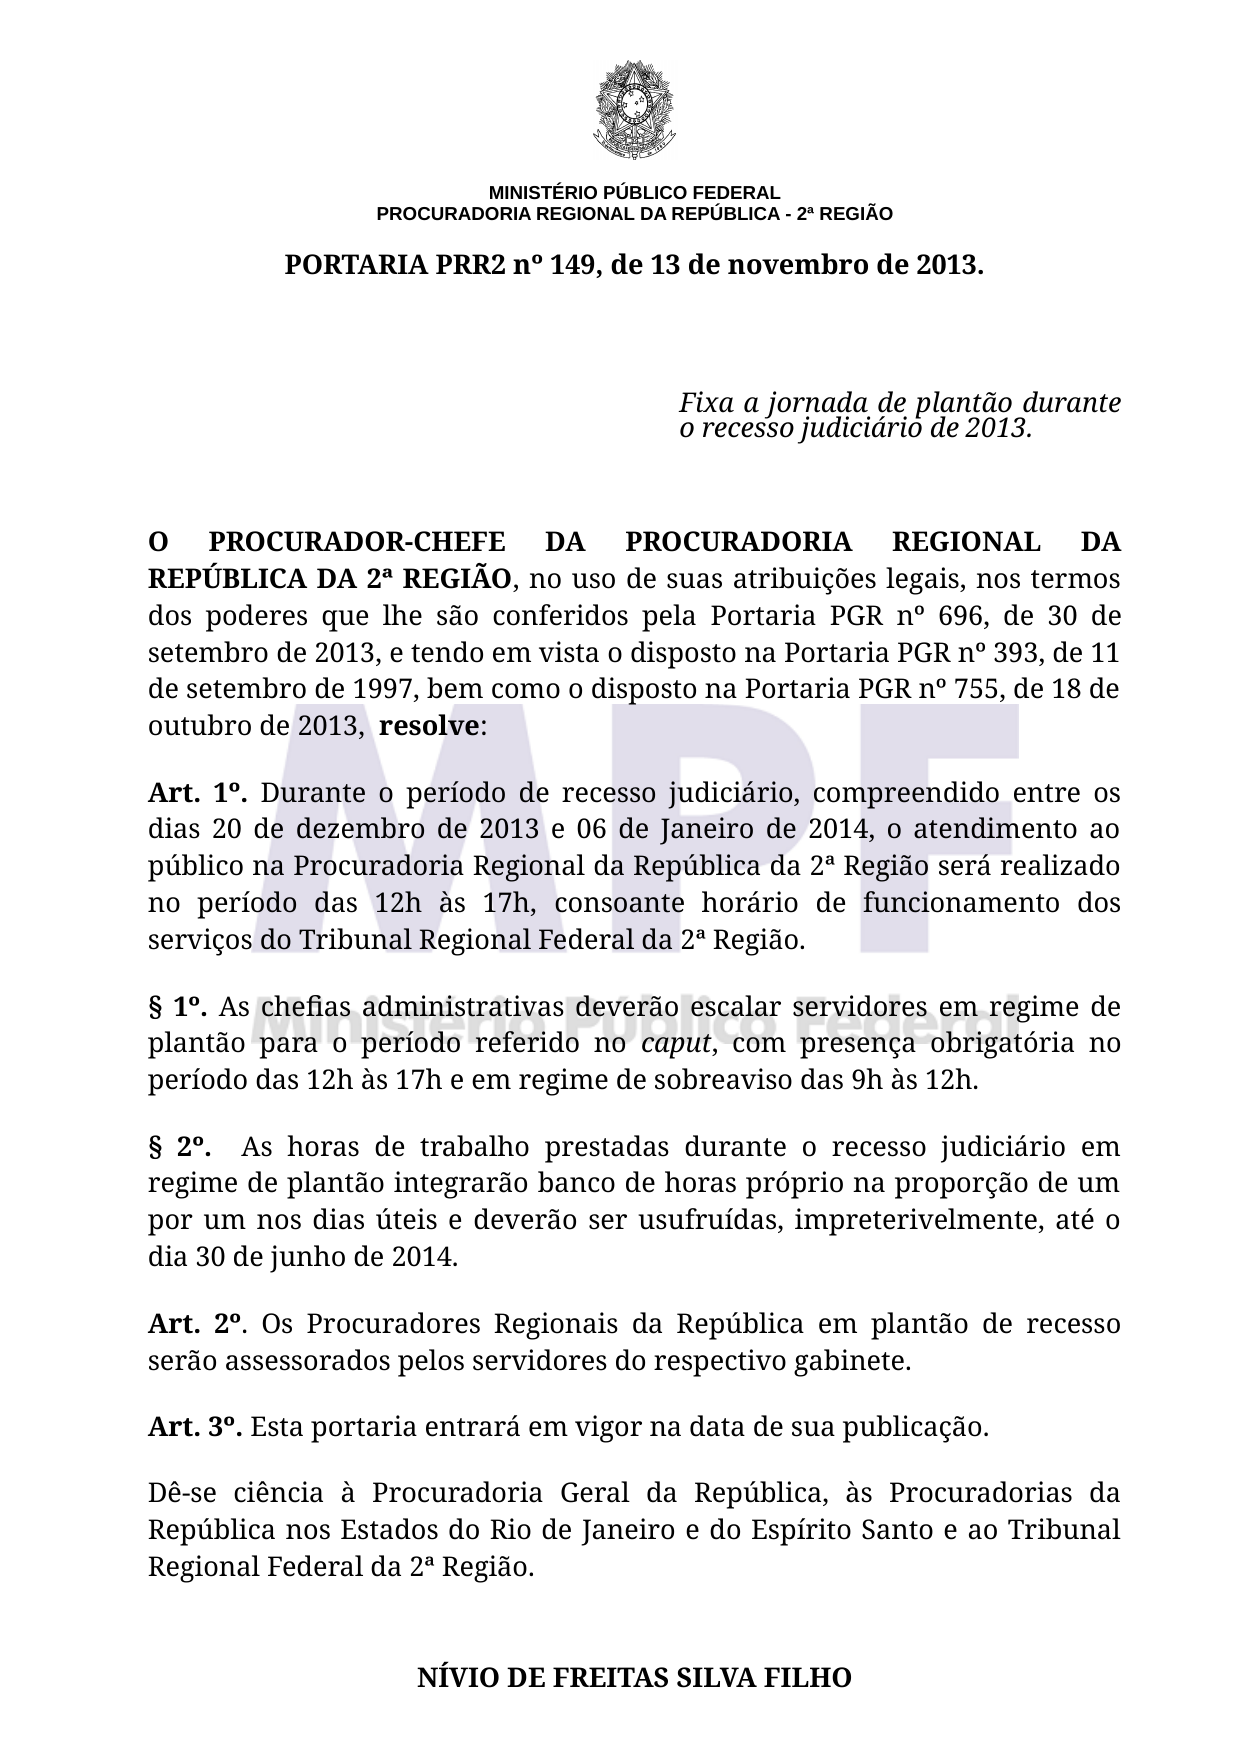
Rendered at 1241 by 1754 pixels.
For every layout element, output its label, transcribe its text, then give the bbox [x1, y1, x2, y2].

text PORTARIA PRR2 nº 149, de 13 de novembro de 2013. [148, 245, 1122, 282]
text § 1º. As chefias administrativas deverão escalar servidores em regime de plantão para o período referido no caput, com presença obrigatória no período das 12h às 17h e em regime de sobreaviso das 9h às 12h. [148, 987, 1122, 1098]
picture [592, 60, 678, 160]
text Fixa a jornada de plantão durante o recesso judiciário de 2013. [679, 393, 1122, 443]
text Art. 2º. Os Procuradores Regionais da República em plantão de recesso serão assessorados pelos servidores do respectivo gabinete. [148, 1304, 1122, 1378]
text NÍVIO DE FREITAS SILVA FILHO [148, 1658, 1122, 1695]
text PROCURADORIA REGIONAL DA REPÚBLICA - 2ª REGIÃO [148, 203, 1122, 224]
text Art. 1º. Durante o período de recesso judiciário, compreendido entre os dias 20 de dezembro de 2013 e 06 de Janeiro de 2014, o atendimento ao público na Procuradoria Regional da República da 2ª Região será realizado no período das 12h às 17h, consoante horário de funcionamento dos serviços do Tribunal Regional Federal da 2ª Região. [148, 773, 1122, 957]
text MINISTÉRIO PÚBLICO FEDERAL [148, 181, 1122, 203]
text O PROCURADOR-CHEFE DA PROCURADORIA REGIONAL DA REPÚBLICA DA 2ª REGIÃO, no uso de suas atribuições legais, nos termos dos poderes que lhe são conferidos pela Portaria PGR nº 696, de 30 de setembro de 2013, e tendo em vista o disposto na Portaria PGR nº 393, de 11 de setembro de 1997, bem como o disposto na Portaria PGR nº 755, de 18 de outubro de 2013, resolve: [148, 522, 1122, 744]
text Art. 3º. Esta portaria entrará em vigor na data de sua publicação. [148, 1407, 1122, 1444]
text Dê-se ciência à Procuradoria Geral da República, às Procuradorias da República nos Estados do Rio de Janeiro e do Espírito Santo e ao Tribunal Regional Federal da 2ª Região. [148, 1474, 1122, 1584]
picture [251, 957, 1019, 987]
text § 2º. As horas de trabalho prestadas durante o recesso judiciário em regime de plantão integrarão banco de horas próprio na proporção de um por um nos dias úteis e deverão ser usufruídas, impreterivelmente, até o dia 30 de junho de 2014. [148, 1127, 1122, 1274]
picture [251, 744, 1019, 773]
